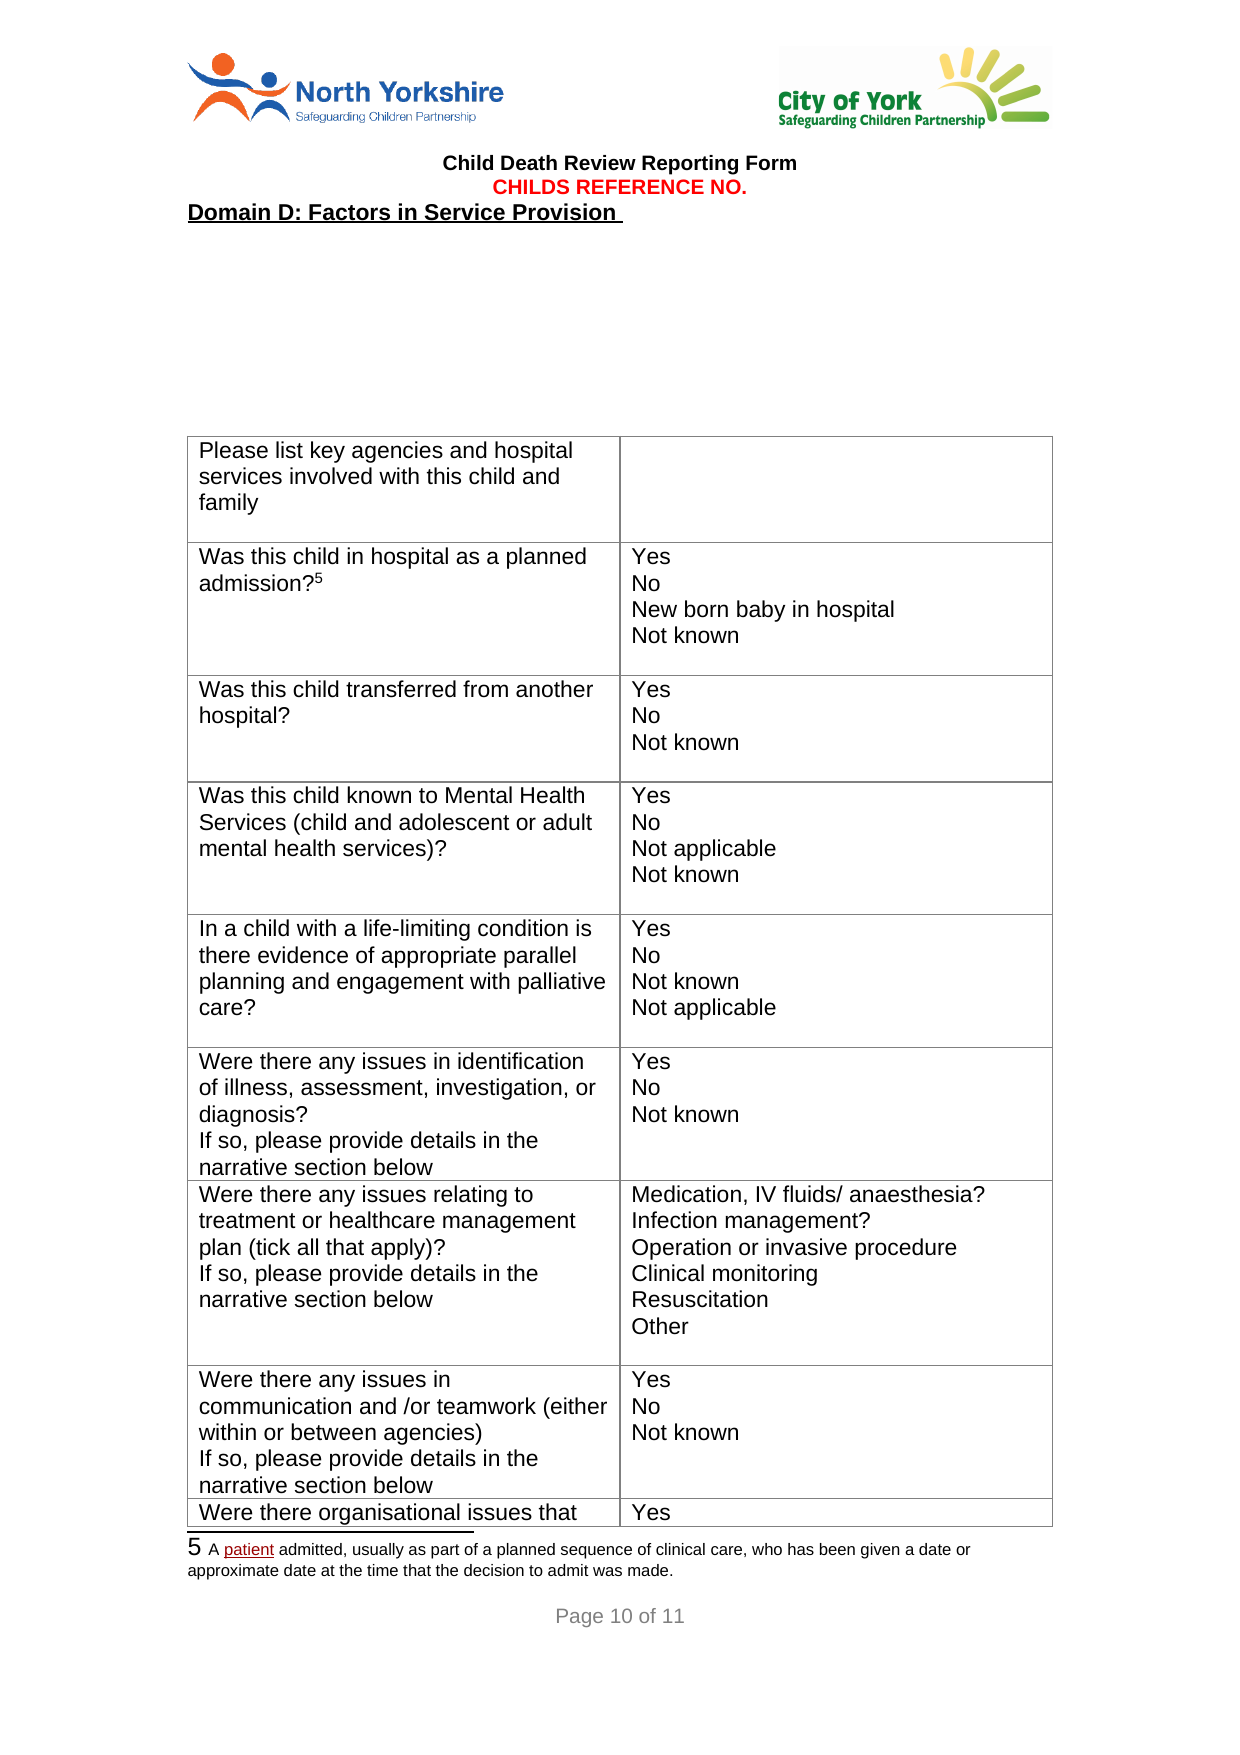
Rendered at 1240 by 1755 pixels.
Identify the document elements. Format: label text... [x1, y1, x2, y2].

table_header Please list key agencies and hospital services involved with this child and family [188, 437, 619, 542]
table_cell Yes No Not known Not applicable [621, 915, 1052, 1047]
table_cell Were there any issues in communication and /or teamwork (either within or between agencies) If so, please provide details in the narrative section below [188, 1366, 619, 1498]
table_cell In a child with a life-limiting condition is there evidence of appropriate parallel planning and engagement with palliative care? [188, 915, 619, 1047]
table_cell Were there any issues in identification of illness, assessment, investigation, or diagnosis? If so, please provide details in the narrative section below [188, 1048, 619, 1180]
table_cell Were there any issues relating to treatment or healthcare management plan (tick all that apply)? If so, please provide details in the narrative section below [188, 1181, 619, 1365]
table_cell Yes No Not known [621, 676, 1052, 781]
table_header [621, 437, 1052, 542]
text This section provides a profile of services (required or provided) involved with the child and family, including services provided to the mother during pregnancy; the effectiveness of those services in supporting the child and family; and should identify any unmet needs or gaps in service provision. In completing this section please, if possible, consider factors across the pathway of care: pre-hospital/ primary care, emergency, transport, services, secondary and tertiary hospital care; end of life care [187, 225, 1052, 383]
table_cell Were there organisational issues that [188, 1499, 619, 1526]
table_cell Yes No Not applicable Not known [621, 783, 1052, 914]
text Domain D: Factors in Service Provision [187, 198, 1052, 225]
table_cell Yes No Not known [621, 1366, 1052, 1498]
table_cell Was this child transferred from another hospital? [188, 676, 619, 781]
table_cell Was this child known to Mental Health Services (child and adolescent or adult mental health services)? [188, 783, 619, 914]
table_cell Yes No Not known [621, 1048, 1052, 1180]
table_cell Yes No New born baby in hospital Not known [621, 543, 1052, 675]
table_cell Yes [621, 1499, 1052, 1526]
table_cell Was this child in hospital as a planned admission? [188, 543, 619, 675]
table_cell Medication, IV fluids/ anaesthesia? Infection management? Operation or invasive procedure Clinical monitoring Resuscitation Other [621, 1181, 1052, 1365]
